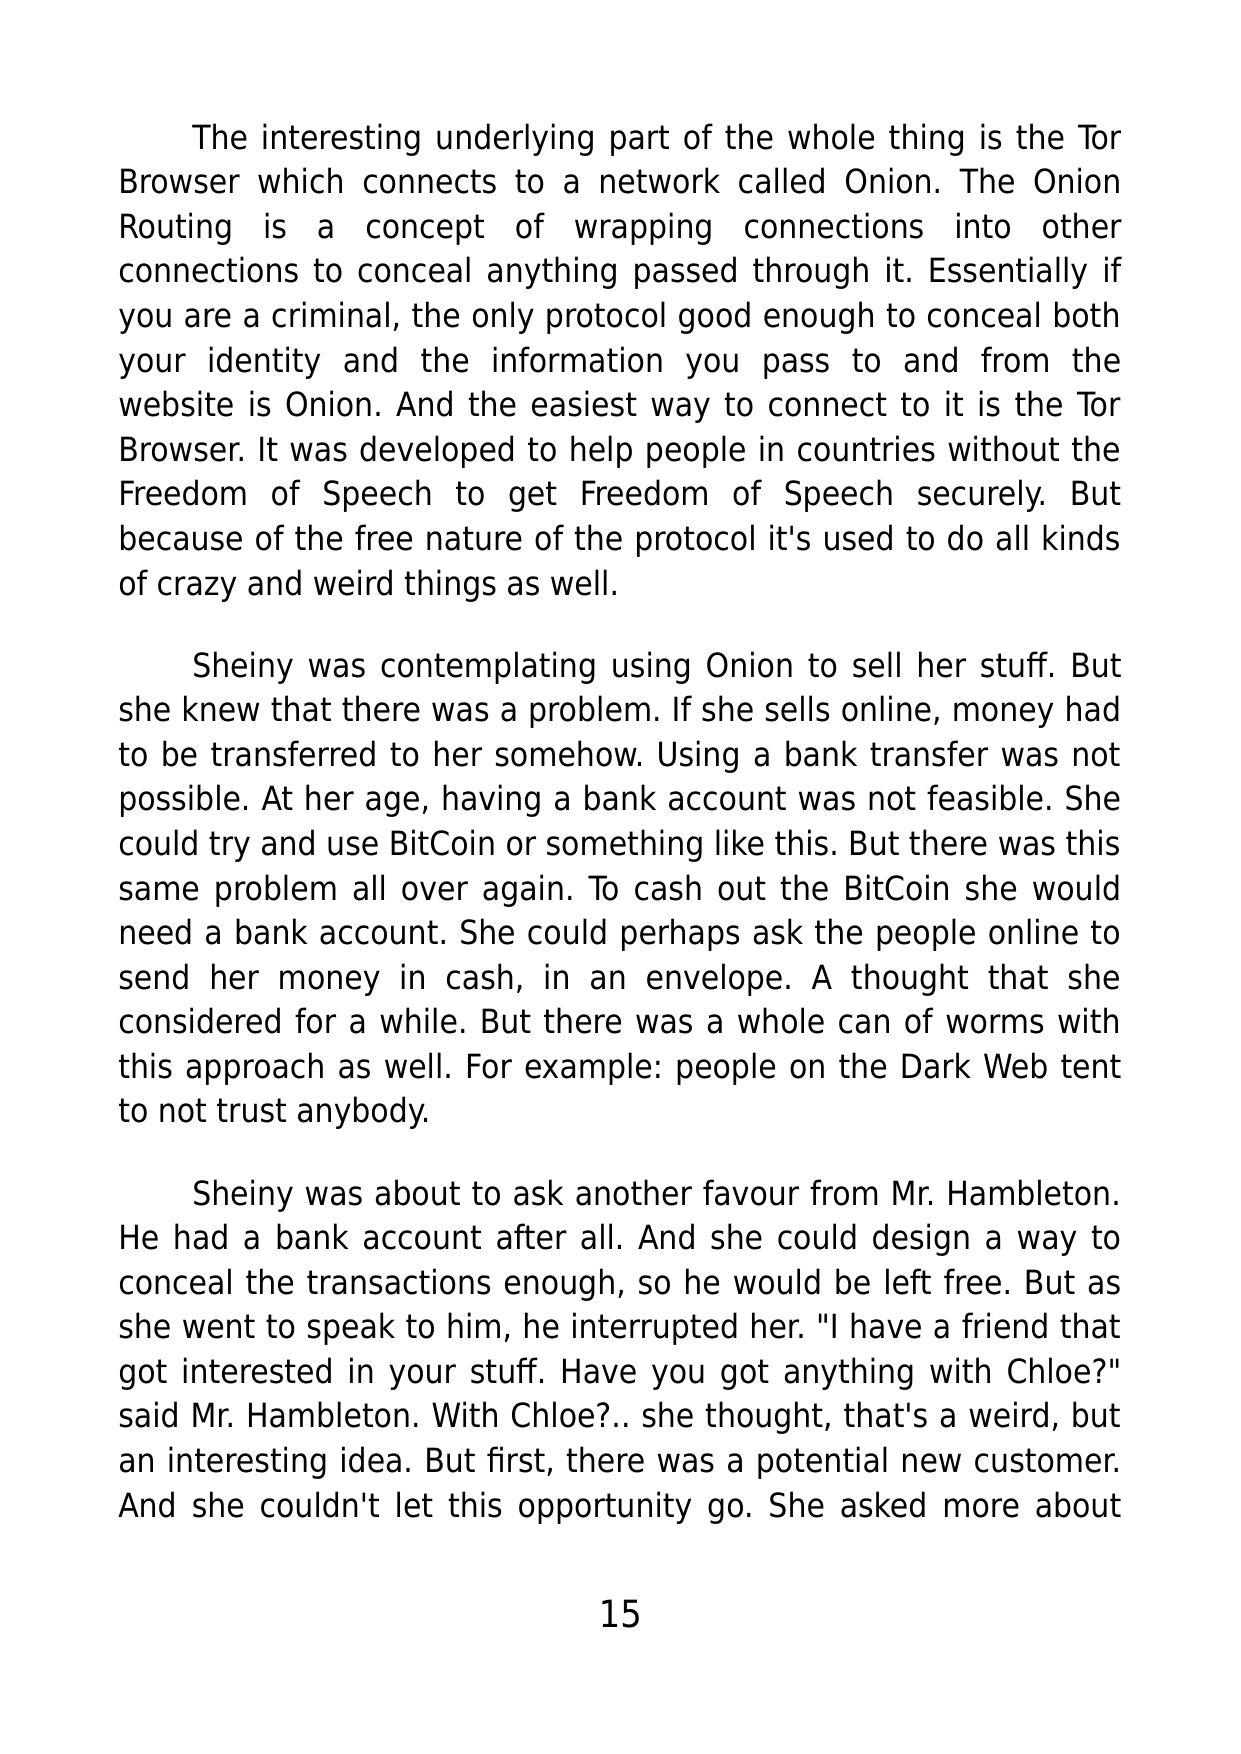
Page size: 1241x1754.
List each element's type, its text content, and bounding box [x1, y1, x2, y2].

text Sheiny was contemplating using Onion to sell her stuff. But she knew that there was a problem. If she sells online, money had to be transferred to her somehow. Using a bank transfer was not possible. At her age, having a bank account was not feasible. She could try and use BitCoin or something like this. But there was this same problem all over again. To cash out the BitCoin she would need a bank account. She could perhaps ask the people online to send her money in cash, in an envelope. A thought that she considered for a while. But there was a whole can of worms with this approach as well. For example: people on the Dark Web tent to not trust anybody. [118, 646, 1122, 1131]
text The interesting underlying part of the whole thing is the Tor Browser which connects to a network called Onion. The Onion Routing is a concept of wrapping connections into other connections to conceal anything passed through it. Essentially if you are a criminal, the only protocol good enough to conceal both your identity and the information you pass to and from the website is Onion. And the easiest way to connect to it is the Tor Browser. It was developed to help people in countries without the Freedom of Speech to get Freedom of Speech securely. But because of the free nature of the protocol it's used to do all kinds of crazy and weird things as well. [118, 118, 1122, 603]
text Sheiny was about to ask another favour from Mr. Hambleton. He had a bank account after all. And she could design a way to conceal the transactions enough, so he would be left free. But as she went to speak to him, he interrupted her. "I have a friend that got interested in your stuff. Have you got anything with Chloe?" said Mr. Hambleton. With Chloe?.. she thought, that's a weird, but an interesting idea. But first, there was a potential new customer. And she couldn't let this opportunity go. She asked more about [118, 1174, 1122, 1525]
